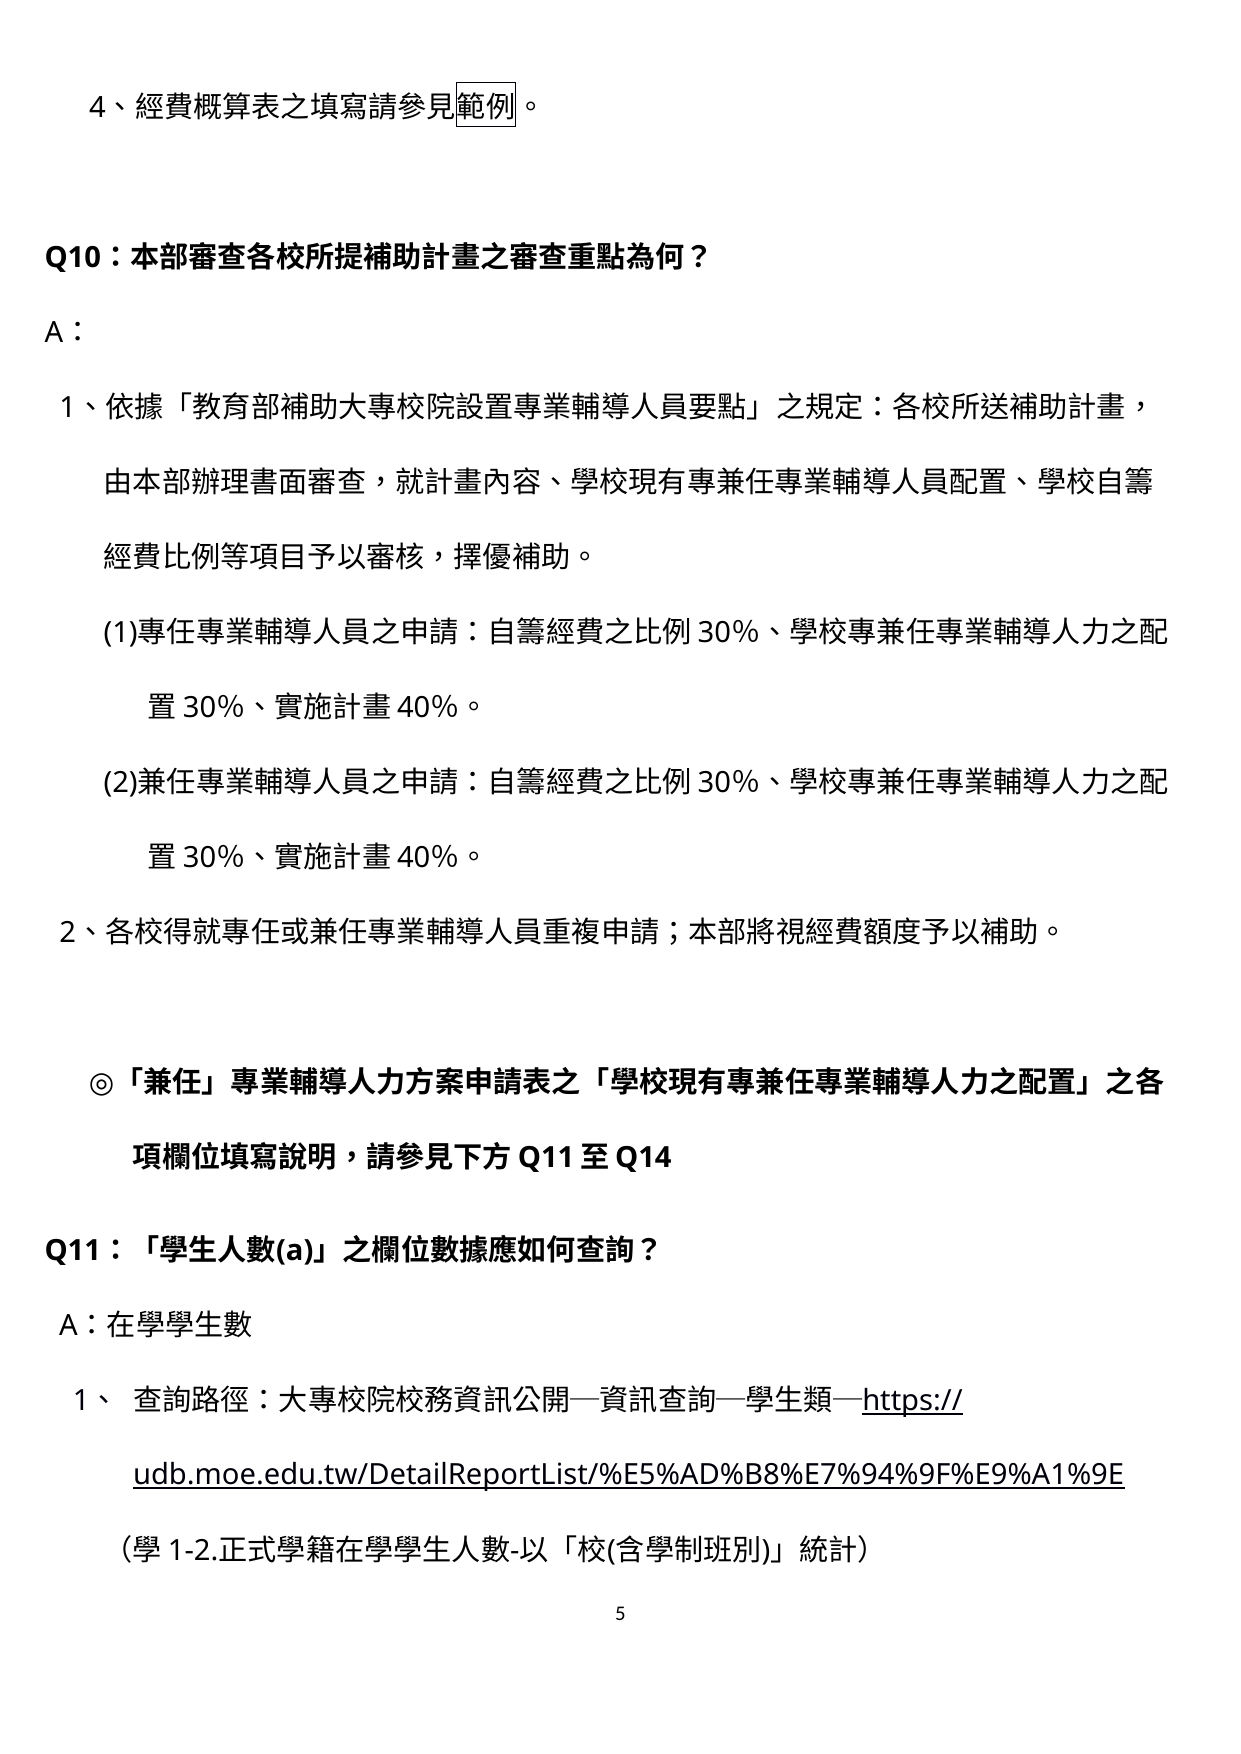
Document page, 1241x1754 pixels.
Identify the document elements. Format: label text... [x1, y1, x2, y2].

text 2、各校得就專任或兼任專業輔導人員重複申請；本部將視經費額度予以補助。 [59, 886, 1181, 961]
text ◎「兼任」專業輔導人力方案申請表之「學校現有專兼任專業輔導人力之配置」之各項欄位填寫說明，請參見下方Q11至Q14 [88, 1036, 1181, 1186]
list 查詢路徑：大專校院校務資訊公開─資訊查詢─學生類─https://udb.moe.edu.tw/DetailReportList/%E5%AD%B8%E7%94%9F%E9%A1%9E [73, 1354, 1181, 1504]
text (1)專任專業輔導人員之申請：自籌經費之比例30％、學校專兼任專業輔導人力之配置30％、實施計畫40％。 [103, 586, 1181, 736]
text A：在學學生數 [59, 1279, 1181, 1354]
text A： [44, 286, 1181, 361]
list （學1-2.正式學籍在學學生人數-以「校(含學制班別)」統計） [103, 1504, 1181, 1579]
text 1、依據「教育部補助大專校院設置專業輔導人員要點」之規定：各校所送補助計畫，由本部辦理書面審查，就計畫內容、學校現有專兼任專業輔導人員配置、學校自籌經費比例等項目予以審核，擇優補助。 [59, 361, 1181, 586]
text Q11：「學生人數(a)」之欄位數據應如何查詢？ [44, 1204, 1181, 1279]
text Q10：本部審查各校所提補助計畫之審查重點為何？ [44, 211, 1181, 286]
text 4、經費概算表之填寫請參見範例。 [89, 61, 1181, 136]
text (2)兼任專業輔導人員之申請：自籌經費之比例30％、學校專兼任專業輔導人力之配置30％、實施計畫40％。 [103, 736, 1181, 886]
